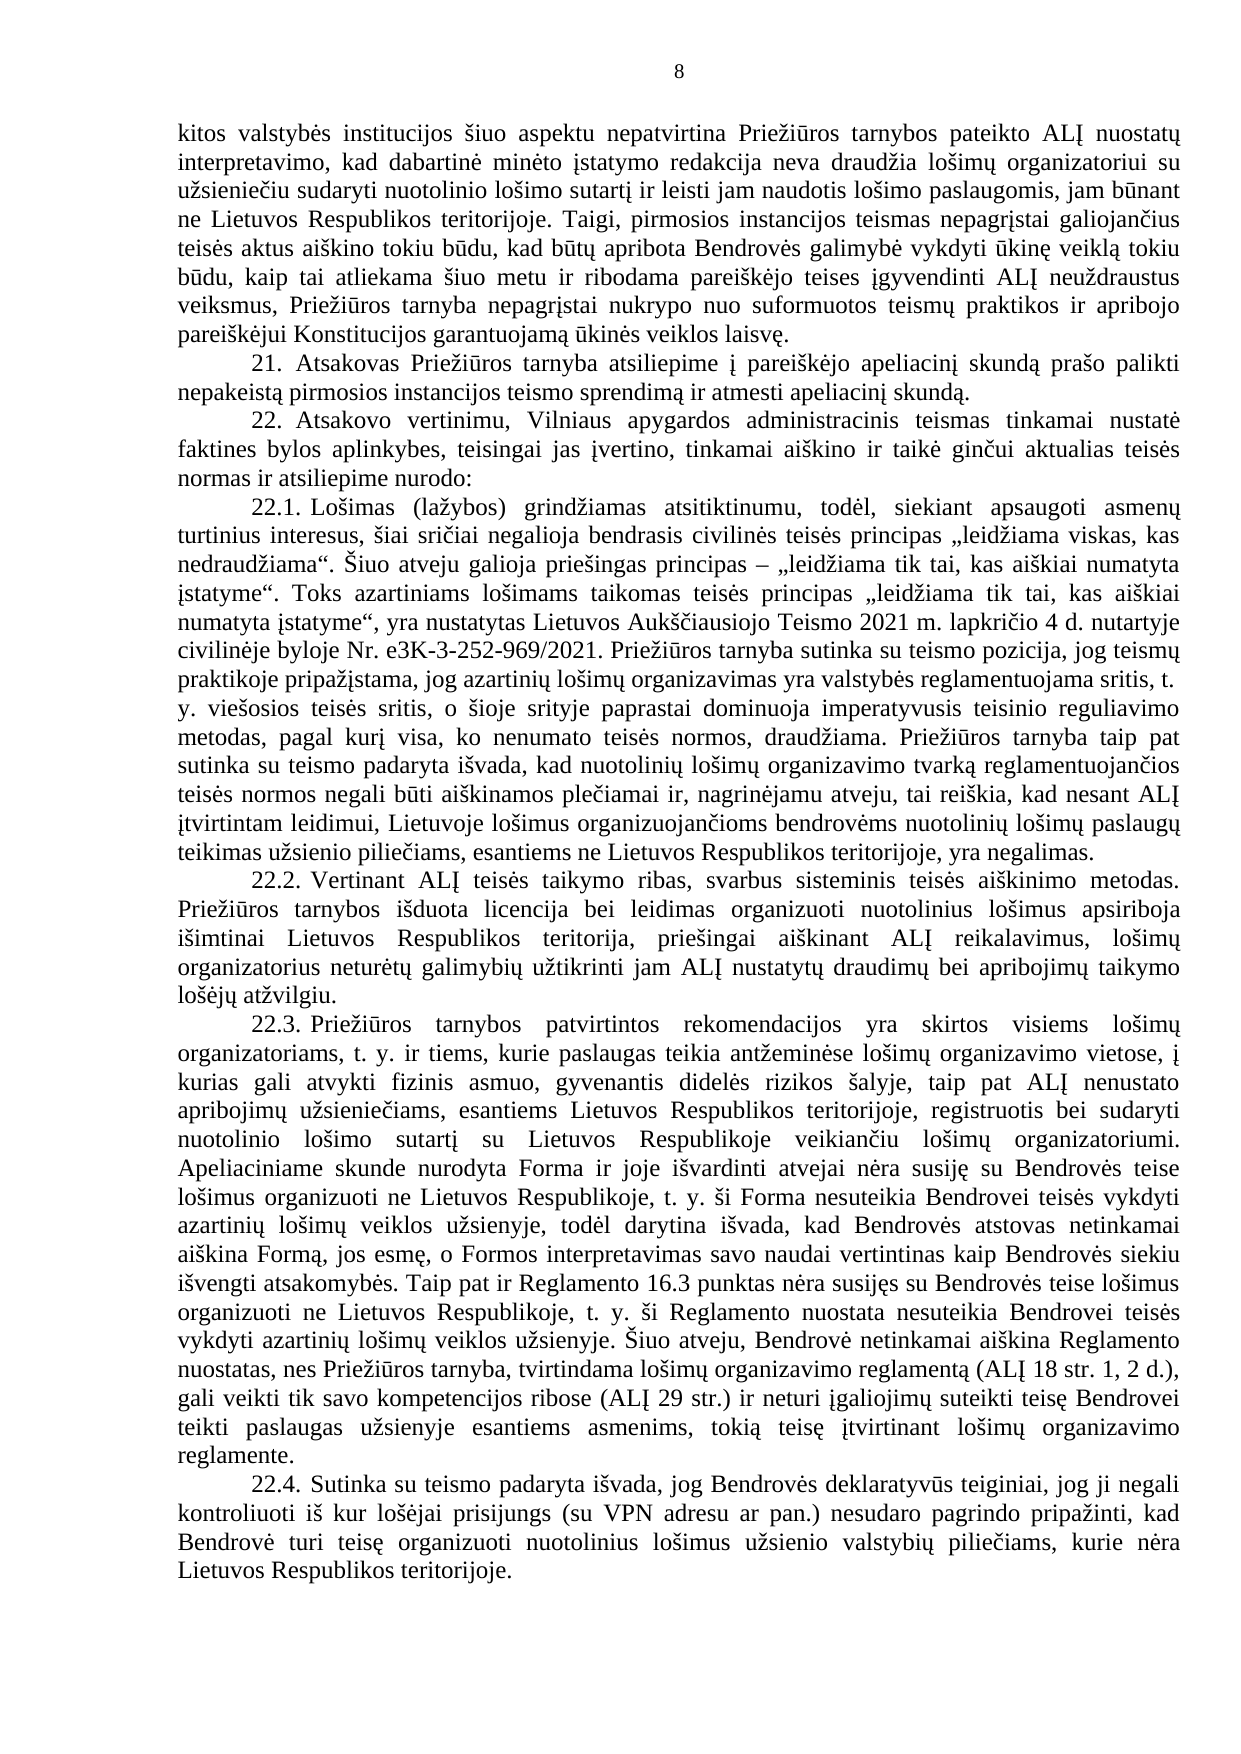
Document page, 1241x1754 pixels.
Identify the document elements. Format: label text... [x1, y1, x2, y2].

text 22.4. Sutinka su teismo padaryta išvada, jog Bendrovės deklaratyvūs teiginiai, jog ji negali kontroliuoti iš kur lošėjai prisijungs (su VPN adresu ar pan.) nesudaro pagrindo pripažinti, kad Bendrovė turi teisę organizuoti nuotolinius lošimus užsienio valstybių piliečiams, kurie nėra Lietuvos Respublikos teritorijoje. [177, 1469, 1181, 1584]
text 21. Atsakovas Priežiūros tarnyba atsiliepime į pareiškėjo apeliacinį skundą prašo palikti nepakeistą pirmosios instancijos teismo sprendimą ir atmesti apeliacinį skundą. [177, 348, 1181, 406]
text 22.1. Lošimas (lažybos) grindžiamas atsitiktinumu, todėl, siekiant apsaugoti asmenų turtinius interesus, šiai sričiai negalioja bendrasis civilinės teisės principas „leidžiama viskas, kas nedraudžiama“. Šiuo atveju galioja priešingas principas – „leidžiama tik tai, kas aiškiai numatyta įstatyme“. Toks azartiniams lošimams taikomas teisės principas „leidžiama tik tai, kas aiškiai numatyta įstatyme“, yra nustatytas Lietuvos Aukščiausiojo Teismo 2021 m. lapkričio 4 d. nutartyje civilinėje byloje Nr. e3K-3-252-969/2021. Priežiūros tarnyba sutinka su teismo pozicija, jog teismų praktikoje pripažįstama, jog azartinių lošimų organizavimas yra valstybės reglamentuojama sritis, t. y. viešosios teisės sritis, o šioje srityje paprastai dominuoja imperatyvusis teisinio reguliavimo metodas, pagal kurį visa, ko nenumato teisės normos, draudžiama. Priežiūros tarnyba taip pat sutinka su teismo padaryta išvada, kad nuotolinių lošimų organizavimo tvarką reglamentuojančios teisės normos negali būti aiškinamos plečiamai ir, nagrinėjamu atveju, tai reiškia, kad nesant ALĮ įtvirtintam leidimui, Lietuvoje lošimus organizuojančioms bendrovėms nuotolinių lošimų paslaugų teikimas užsienio piliečiams, esantiems ne Lietuvos Respublikos teritorijoje, yra negalimas. [177, 492, 1181, 866]
text 22.2. Vertinant ALĮ teisės taikymo ribas, svarbus sisteminis teisės aiškinimo metodas. Priežiūros tarnybos išduota licencija bei leidimas organizuoti nuotolinius lošimus apsiriboja išimtinai Lietuvos Respublikos teritorija, priešingai aiškinant ALĮ reikalavimus, lošimų organizatorius neturėtų galimybių užtikrinti jam ALĮ nustatytų draudimų bei apribojimų taikymo lošėjų atžvilgiu. [177, 866, 1181, 1009]
text kitos valstybės institucijos šiuo aspektu nepatvirtina Priežiūros tarnybos pateikto ALĮ nuostatų interpretavimo, kad dabartinė minėto įstatymo redakcija neva draudžia lošimų organizatoriui su užsieniečiu sudaryti nuotolinio lošimo sutartį ir leisti jam naudotis lošimo paslaugomis, jam būnant ne Lietuvos Respublikos teritorijoje. Taigi, pirmosios instancijos teismas nepagrįstai galiojančius teisės aktus aiškino tokiu būdu, kad būtų apribota Bendrovės galimybė vykdyti ūkinę veiklą tokiu būdu, kaip tai atliekama šiuo metu ir ribodama pareiškėjo teises įgyvendinti ALĮ neuždraustus veiksmus, Priežiūros tarnyba nepagrįstai nukrypo nuo suformuotos teismų praktikos ir apribojo pareiškėjui Konstitucijos garantuojamą ūkinės veiklos laisvę. [177, 118, 1181, 348]
text 22. Atsakovo vertinimu, Vilniaus apygardos administracinis teismas tinkamai nustatė faktines bylos aplinkybes, teisingai jas įvertino, tinkamai aiškino ir taikė ginčui aktualias teisės normas ir atsiliepime nurodo: [177, 406, 1181, 492]
text 22.3. Priežiūros tarnybos patvirtintos rekomendacijos yra skirtos visiems lošimų organizatoriams, t. y. ir tiems, kurie paslaugas teikia antžeminėse lošimų organizavimo vietose, į kurias gali atvykti fizinis asmuo, gyvenantis didelės rizikos šalyje, taip pat ALĮ nenustato apribojimų užsieniečiams, esantiems Lietuvos Respublikos teritorijoje, registruotis bei sudaryti nuotolinio lošimo sutartį su Lietuvos Respublikoje veikiančiu lošimų organizatoriumi. Apeliaciniame skunde nurodyta Forma ir joje išvardinti atvejai nėra susiję su Bendrovės teise lošimus organizuoti ne Lietuvos Respublikoje, t. y. ši Forma nesuteikia Bendrovei teisės vykdyti azartinių lošimų veiklos užsienyje, todėl darytina išvada, kad Bendrovės atstovas netinkamai aiškina Formą, jos esmę, o Formos interpretavimas savo naudai vertintinas kaip Bendrovės siekiu išvengti atsakomybės. Taip pat ir Reglamento 16.3 punktas nėra susijęs su Bendrovės teise lošimus organizuoti ne Lietuvos Respublikoje, t. y. ši Reglamento nuostata nesuteikia Bendrovei teisės vykdyti azartinių lošimų veiklos užsienyje. Šiuo atveju, Bendrovė netinkamai aiškina Reglamento nuostatas, nes Priežiūros tarnyba, tvirtindama lošimų organizavimo reglamentą (ALĮ 18 str. 1, 2 d.), gali veikti tik savo kompetencijos ribose (ALĮ 29 str.) ir neturi įgaliojimų suteikti teisę Bendrovei teikti paslaugas užsienyje esantiems asmenims, tokią teisę įtvirtinant lošimų organizavimo reglamente. [177, 1009, 1181, 1469]
